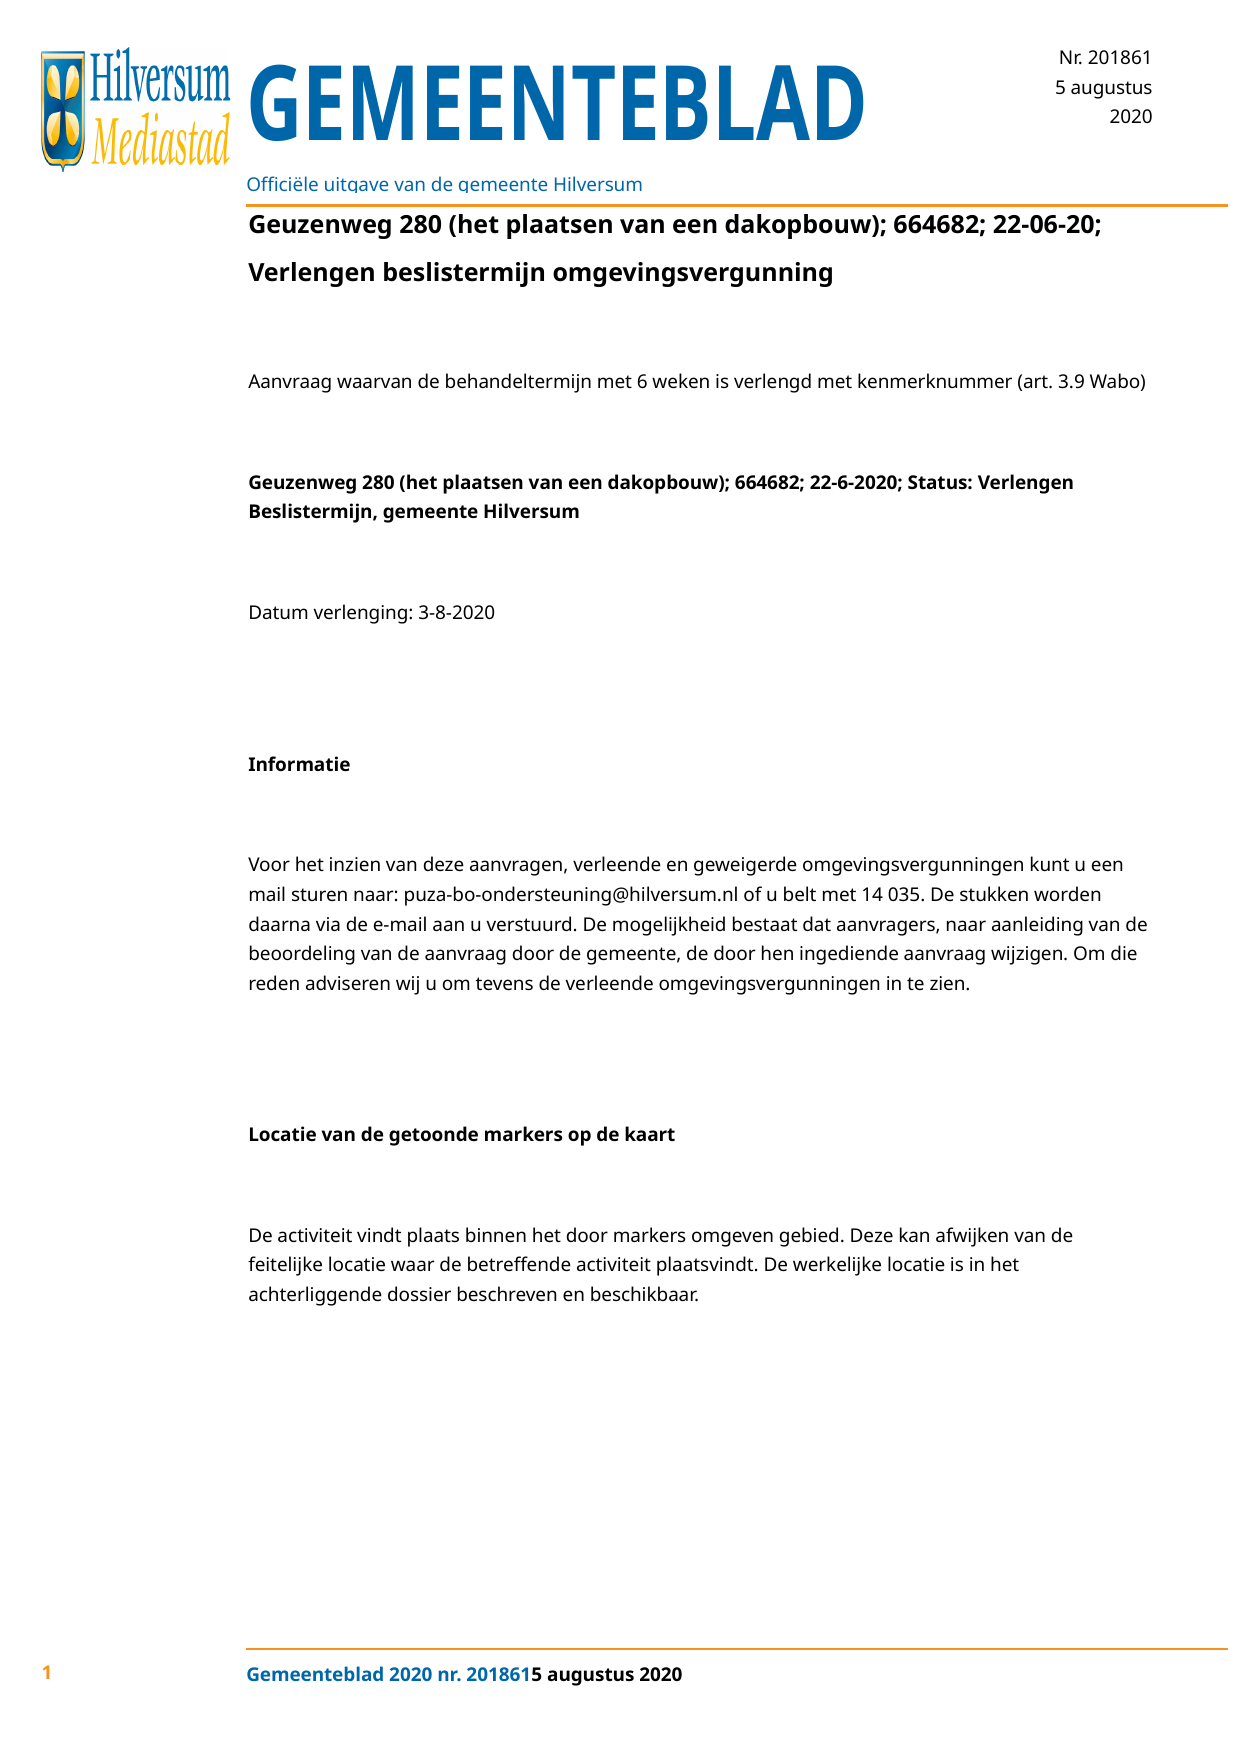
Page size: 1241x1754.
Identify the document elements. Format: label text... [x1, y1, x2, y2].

text Voor het inzien van deze aanvragen, verleende en geweigerde omgevingsvergunningen kunt u een mail sturen naar: puza-bo-ondersteuning@hilversum.nl of u belt met 14 035. De stukken worden daarna via de e-mail aan u verstuurd. De mogelijkheid bestaat dat aanvragers, naar aanleiding van de beoordeling van de aanvraag door de gemeente, de door hen ingediende aanvraag wijzigen. Om die reden adviseren wij u om tevens de verleende omgevingsvergunningen in te zien. [248, 852, 1152, 996]
text Geuzenweg 280 (het plaatsen van een dakopbouw); 664682; 22-6-2020; Status: Verlengen Beslistermijn, gemeente Hilversum [248, 469, 1152, 524]
text Geuzenweg 280 (het plaatsen van een dakopbouw); 664682; 22-06-20; Verlengen beslistermijn omgevingsvergunning [248, 207, 1152, 288]
text Aanvraag waarvan de behandeltermijn met 6 weken is verlengd met kenmerknummer (art. 3.9 Wabo) [248, 368, 1152, 394]
text Informatie [248, 751, 1152, 777]
text Datum verlenging: 3-8-2020 [248, 599, 1152, 625]
text Locatie van de getoonde markers op de kaart [248, 1121, 1152, 1147]
picture [41, 47, 231, 172]
text De activiteit vindt plaats binnen het door markers omgeven gebied. Deze kan afwijken van de feitelijke locatie waar de betreffende activiteit plaatsvindt. De werkelijke locatie is in het achterliggende dossier beschreven en beschikbaar. [248, 1222, 1152, 1307]
